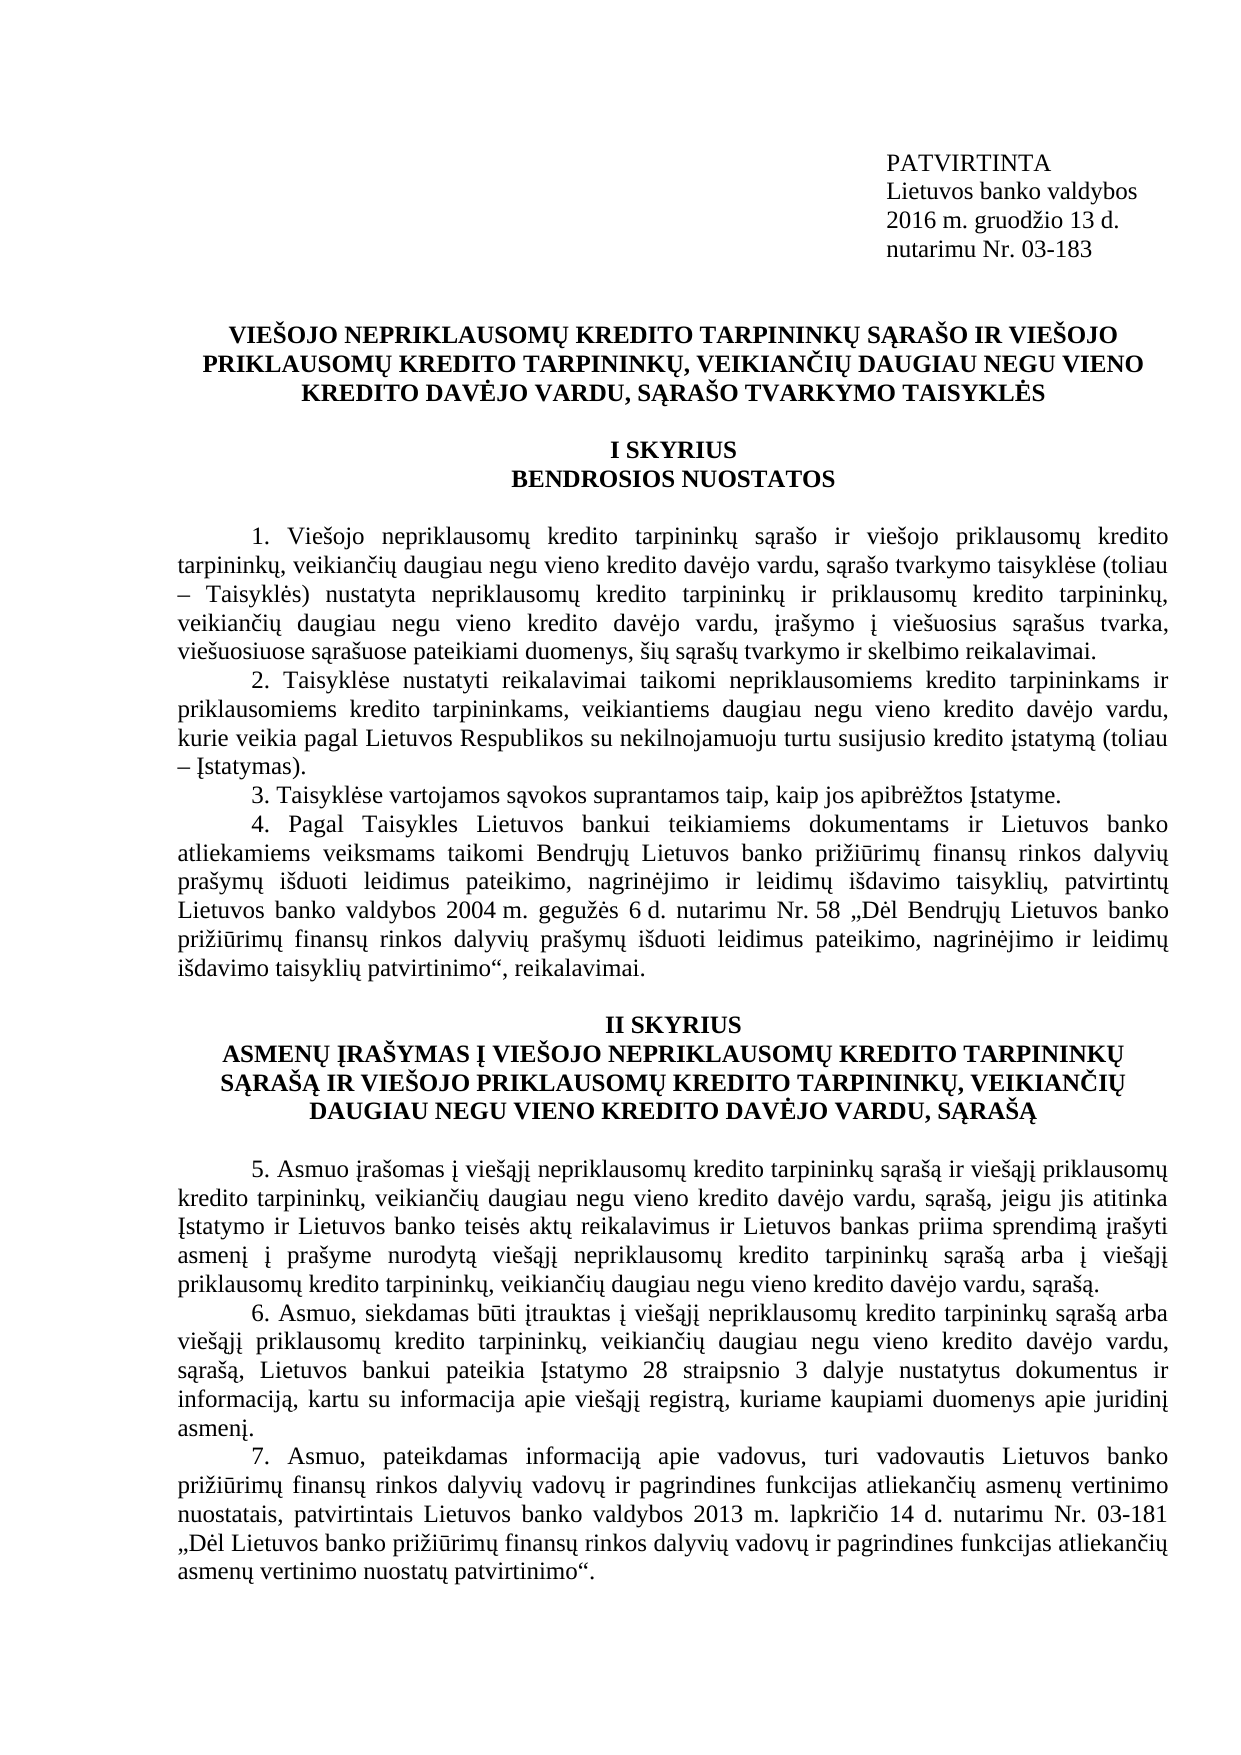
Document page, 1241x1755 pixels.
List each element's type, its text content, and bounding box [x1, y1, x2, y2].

text VIEŠOJO NEPRIKLAUSOMŲ KREDITO TARPININKŲ SĄRAŠO IR VIEŠOJO PRIKLAUSOMŲ KREDITO TARPININKŲ, VEIKIANČIŲ DAUGIAU NEGU VIENO KREDITO DAVĖJO VARDU, SĄRAŠO TVARKYMO TAISYKLĖS [177, 320, 1169, 406]
text 4. Pagal Taisykles Lietuvos bankui teikiamiems dokumentams ir Lietuvos banko atliekamiems veiksmams taikomi Bendrųjų Lietuvos banko prižiūrimų finansų rinkos dalyvių prašymų išduoti leidimus pateikimo, nagrinėjimo ir leidimų išdavimo taisyklių, patvirtintų Lietuvos banko valdybos 2004 m. gegužės 6 d. nutarimu Nr. 58 „Dėl Bendrųjų Lietuvos banko prižiūrimų finansų rinkos dalyvių prašymų išduoti leidimus pateikimo, nagrinėjimo ir leidimų išdavimo taisyklių patvirtinimo“, reikalavimai. [177, 809, 1169, 981]
text 7. Asmuo, pateikdamas informaciją apie vadovus, turi vadovautis Lietuvos banko prižiūrimų finansų rinkos dalyvių vadovų ir pagrindines funkcijas atliekančių asmenų vertinimo nuostatais, patvirtintais Lietuvos banko valdybos 2013 m. lapkričio 14 d. nutarimu Nr. 03-181 „Dėl Lietuvos banko prižiūrimų finansų rinkos dalyvių vadovų ir pagrindines funkcijas atliekančių asmenų vertinimo nuostatų patvirtinimo“. [177, 1441, 1169, 1585]
text 2016 m. gruodžio 13 d. [886, 205, 1169, 234]
text Lietuvos banko valdybos [886, 176, 1169, 205]
text ASMENŲ ĮRAŠYMAS Į VIEŠOJO NEPRIKLAUSOMŲ KREDITO TARPININKŲ SĄRAŠĄ IR VIEŠOJO PRIKLAUSOMŲ KREDITO TARPININKŲ, VEIKIANČIŲ DAUGIAU NEGU VIENO KREDITO DAVĖJO VARDU, SĄRAŠĄ [177, 1039, 1169, 1125]
text 3. Taisyklėse vartojamos sąvokos suprantamos taip, kaip jos apibrėžtos Įstatyme. [177, 780, 1169, 809]
text BENDROSIOS NUOSTATOS [177, 464, 1169, 493]
text nutarimu Nr. 03-183 [886, 234, 1169, 263]
text 2. Taisyklėse nustatyti reikalavimai taikomi nepriklausomiems kredito tarpininkams ir priklausomiems kredito tarpininkams, veikiantiems daugiau negu vieno kredito davėjo vardu, kurie veikia pagal Lietuvos Respublikos su nekilnojamuoju turtu susijusio kredito įstatymą (toliau – Įstatymas). [177, 665, 1169, 780]
text I SKYRIUS [177, 435, 1169, 464]
text 1. Viešojo nepriklausomų kredito tarpininkų sąrašo ir viešojo priklausomų kredito tarpininkų, veikiančių daugiau negu vieno kredito davėjo vardu, sąrašo tvarkymo taisyklėse (toliau – Taisyklės) nustatyta nepriklausomų kredito tarpininkų ir priklausomų kredito tarpininkų, veikiančių daugiau negu vieno kredito davėjo vardu, įrašymo į viešuosius sąrašus tvarka, viešuosiuose sąrašuose pateikiami duomenys, šių sąrašų tvarkymo ir skelbimo reikalavimai. [177, 521, 1169, 665]
text PATVIRTINTA [886, 148, 1169, 176]
text II SKYRIUS [177, 1010, 1169, 1039]
text 5. Asmuo įrašomas į viešąjį nepriklausomų kredito tarpininkų sąrašą ir viešąjį priklausomų kredito tarpininkų, veikiančių daugiau negu vieno kredito davėjo vardu, sąrašą, jeigu jis atitinka Įstatymo ir Lietuvos banko teisės aktų reikalavimus ir Lietuvos bankas priima sprendimą įrašyti asmenį į prašyme nurodytą viešąjį nepriklausomų kredito tarpininkų sąrašą arba į viešąjį priklausomų kredito tarpininkų, veikiančių daugiau negu vieno kredito davėjo vardu, sąrašą. [177, 1154, 1169, 1298]
text 6. Asmuo, siekdamas būti įtrauktas į viešąjį nepriklausomų kredito tarpininkų sąrašą arba viešąjį priklausomų kredito tarpininkų, veikiančių daugiau negu vieno kredito davėjo vardu, sąrašą, Lietuvos bankui pateikia Įstatymo 28 straipsnio 3 dalyje nustatytus dokumentus ir informaciją, kartu su informacija apie viešąjį registrą, kuriame kaupiami duomenys apie juridinį asmenį. [177, 1298, 1169, 1441]
